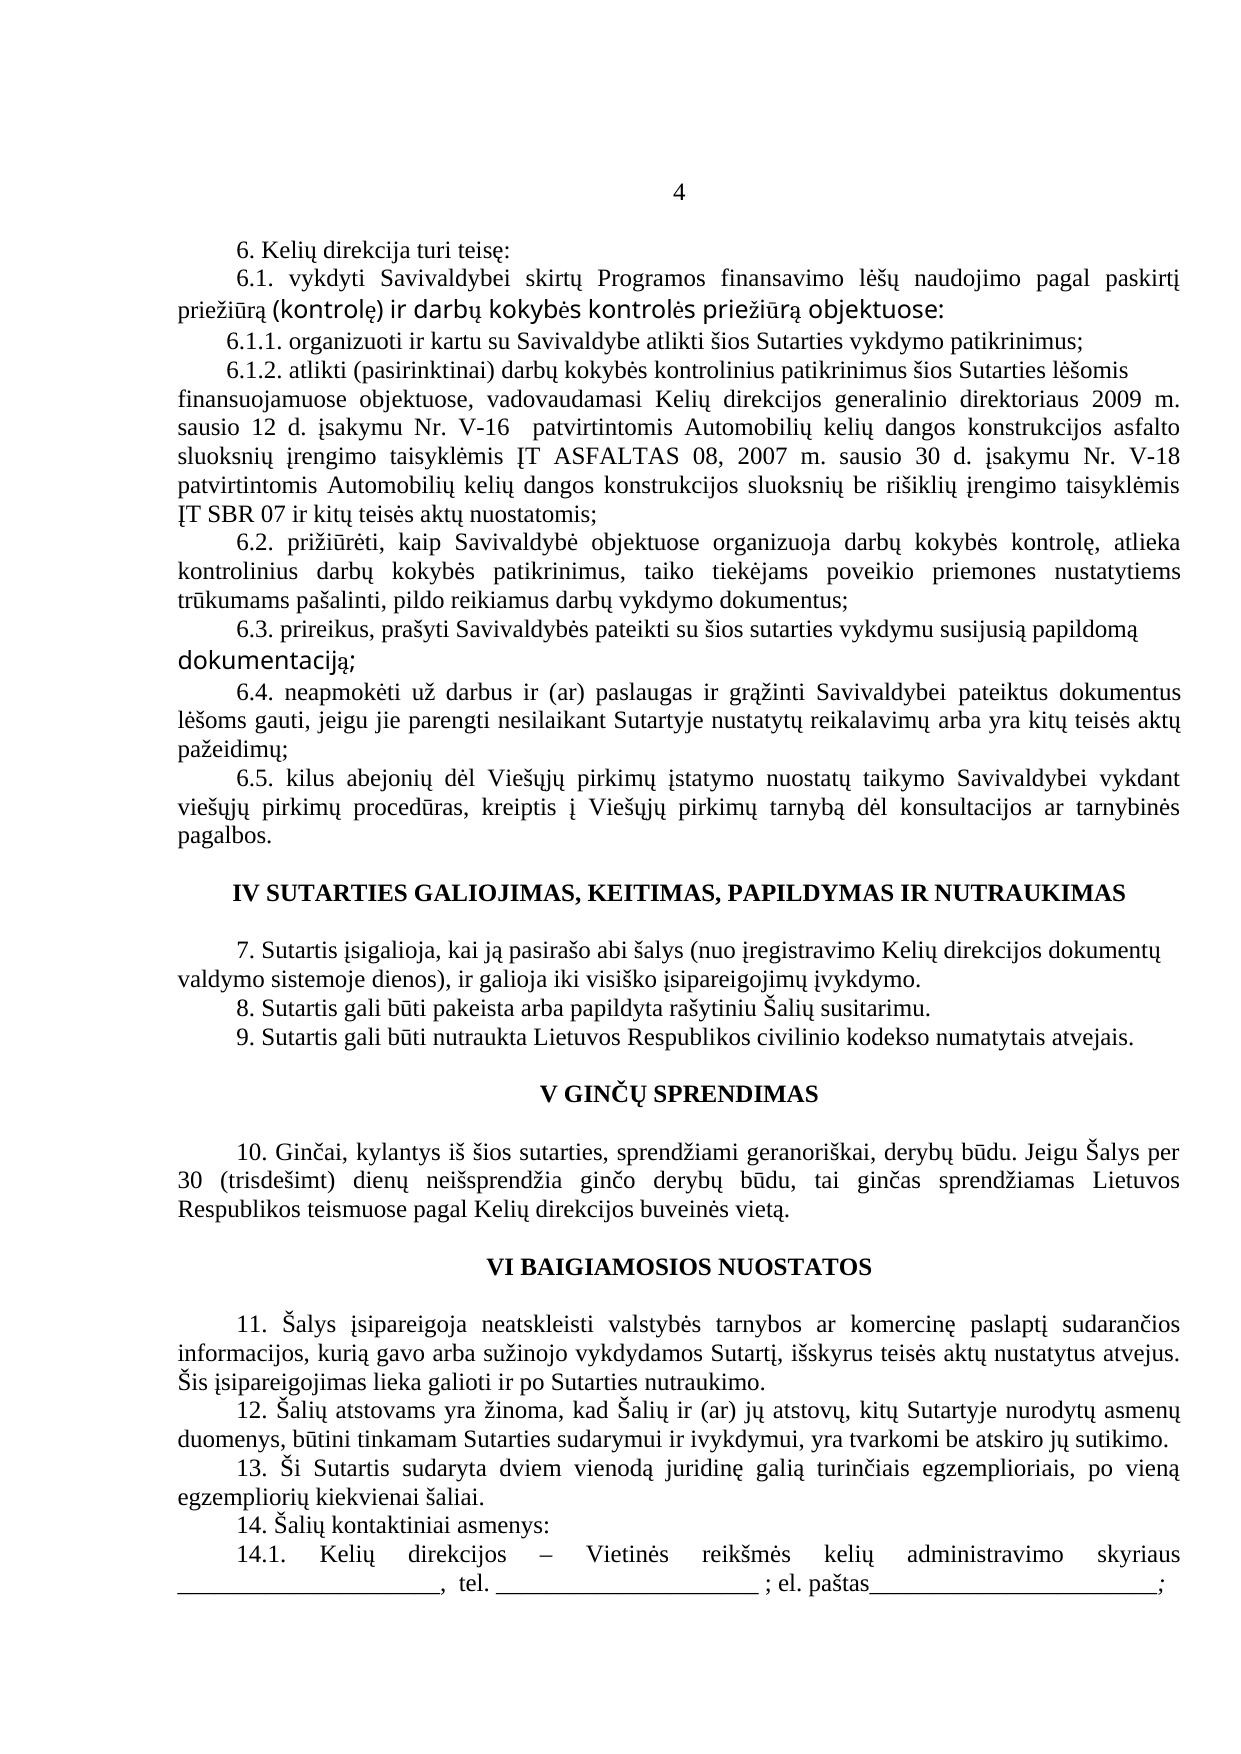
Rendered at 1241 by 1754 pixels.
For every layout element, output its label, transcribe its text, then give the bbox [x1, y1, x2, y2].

text 6.4. neapmokėti už darbus ir (ar) paslaugas ir grąžinti Savivaldybei pateiktus dokumentus lėšoms gauti, jeigu jie parengti nesilaikant Sutartyje nustatytų reikalavimų arba yra kitų teisės aktų pažeidimų; [177, 677, 1181, 763]
text 6.3. prireikus, prašyti Savivaldybės pateikti su šios sutarties vykdymu susijusią papildomą [236, 614, 1181, 642]
text 14.1. Kelių direkcijos – Vietinės reikšmės kelių administravimo skyriaus _____________________, tel. _____________________ ; el. paštas_______________________; [177, 1539, 1181, 1597]
text 6.1.1. organizuoti ir kartu su Savivaldybe atlikti šios Sutarties vykdymo patikrinimus; [207, 326, 1181, 355]
text 7. Sutartis įsigalioja, kai ją pasirašo abi šalys (nuo įregistravimo Kelių direkcijos dokumentų valdymo sistemoje dienos), ir galioja iki visiško įsipareigojimų įvykdymo. [177, 935, 1181, 993]
text 13. Ši Sutartis sudaryta dviem vienodą juridinę galią turinčiais egzemplioriais, po vieną egzempliorių kiekvienai šaliai. [177, 1453, 1181, 1510]
text 10. Ginčai, kylantys iš šios sutarties, sprendžiami geranoriškai, derybų būdu. Jeigu Šalys per 30 (trisdešimt) dienų neišsprendžia ginčo derybų būdu, tai ginčas sprendžiamas Lietuvos Respublikos teismuose pagal Kelių direkcijos buveinės vietą. [177, 1137, 1181, 1223]
text 6. Kelių direkcija turi teisę: [236, 235, 1181, 263]
text IV SUTARTIES GALIOJIMAS, KEITIMAS, PAPILDYMAS IR NUTRAUKIMAS [177, 878, 1181, 907]
text 12. Šalių atstovams yra žinoma, kad Šalių ir (ar) jų atstovų, kitų Sutartyje nurodytų asmenų duomenys, būtini tinkamam Sutarties sudarymui ir ivykdymui, yra tvarkomi be atskiro jų sutikimo. [177, 1395, 1181, 1453]
text 6.1.2. atlikti (pasirinktinai) darbų kokybės kontrolinius patikrinimus šios Sutarties lėšomis [207, 355, 1181, 384]
text 6.1. vykdyti Savivaldybei skirtų Programos finansavimo lėšų naudojimo pagal paskirtį priežiūrą (kontrolę) ir darbų kokybės kontrolės priežiūrą objektuose: [177, 263, 1181, 326]
text 8. Sutartis gali būti pakeista arba papildyta rašytiniu Šalių susitarimu. [177, 993, 1181, 1022]
text 6.5. kilus abejonių dėl Viešųjų pirkimų įstatymo nuostatų taikymo Savivaldybei vykdant viešųjų pirkimų procedūras, kreiptis į Viešųjų pirkimų tarnybą dėl konsultacijos ar tarnybinės pagalbos. [177, 763, 1181, 849]
text 14. Šalių kontaktiniai asmenys: [236, 1510, 1181, 1539]
text 9. Sutartis gali būti nutraukta Lietuvos Respublikos civilinio kodekso numatytais atvejais. [177, 1022, 1181, 1050]
text V GINČŲ SPRENDIMAS [177, 1079, 1181, 1108]
text 11. Šalys įsipareigoja neatskleisti valstybės tarnybos ar komercinę paslaptį sudarančios informacijos, kurią gavo arba sužinojo vykdydamos Sutartį, išskyrus teisės aktų nustatytus atvejus. Šis įsipareigojimas lieka galioti ir po Sutarties nutraukimo. [177, 1309, 1181, 1395]
text finansuojamuose objektuose, vadovaudamasi Kelių direkcijos generalinio direktoriaus 2009 m. sausio 12 d. įsakymu Nr. V-16 patvirtintomis Automobilių kelių dangos konstrukcijos asfalto sluoksnių įrengimo taisyklėmis ĮT ASFALTAS 08, 2007 m. sausio 30 d. įsakymu Nr. V-18 patvirtintomis Automobilių kelių dangos konstrukcijos sluoksnių be rišiklių įrengimo taisyklėmis ĮT SBR 07 ir kitų teisės aktų nuostatomis; [177, 384, 1181, 527]
text VI BAIGIAMOSIOS NUOSTATOS [177, 1252, 1181, 1280]
text dokumentaciją; [177, 642, 1181, 677]
text 6.2. prižiūrėti, kaip Savivaldybė objektuose organizuoja darbų kokybės kontrolę, atlieka kontrolinius darbų kokybės patikrinimus, taiko tiekėjams poveikio priemones nustatytiems trūkumams pašalinti, pildo reikiamus darbų vykdymo dokumentus; [177, 527, 1181, 614]
